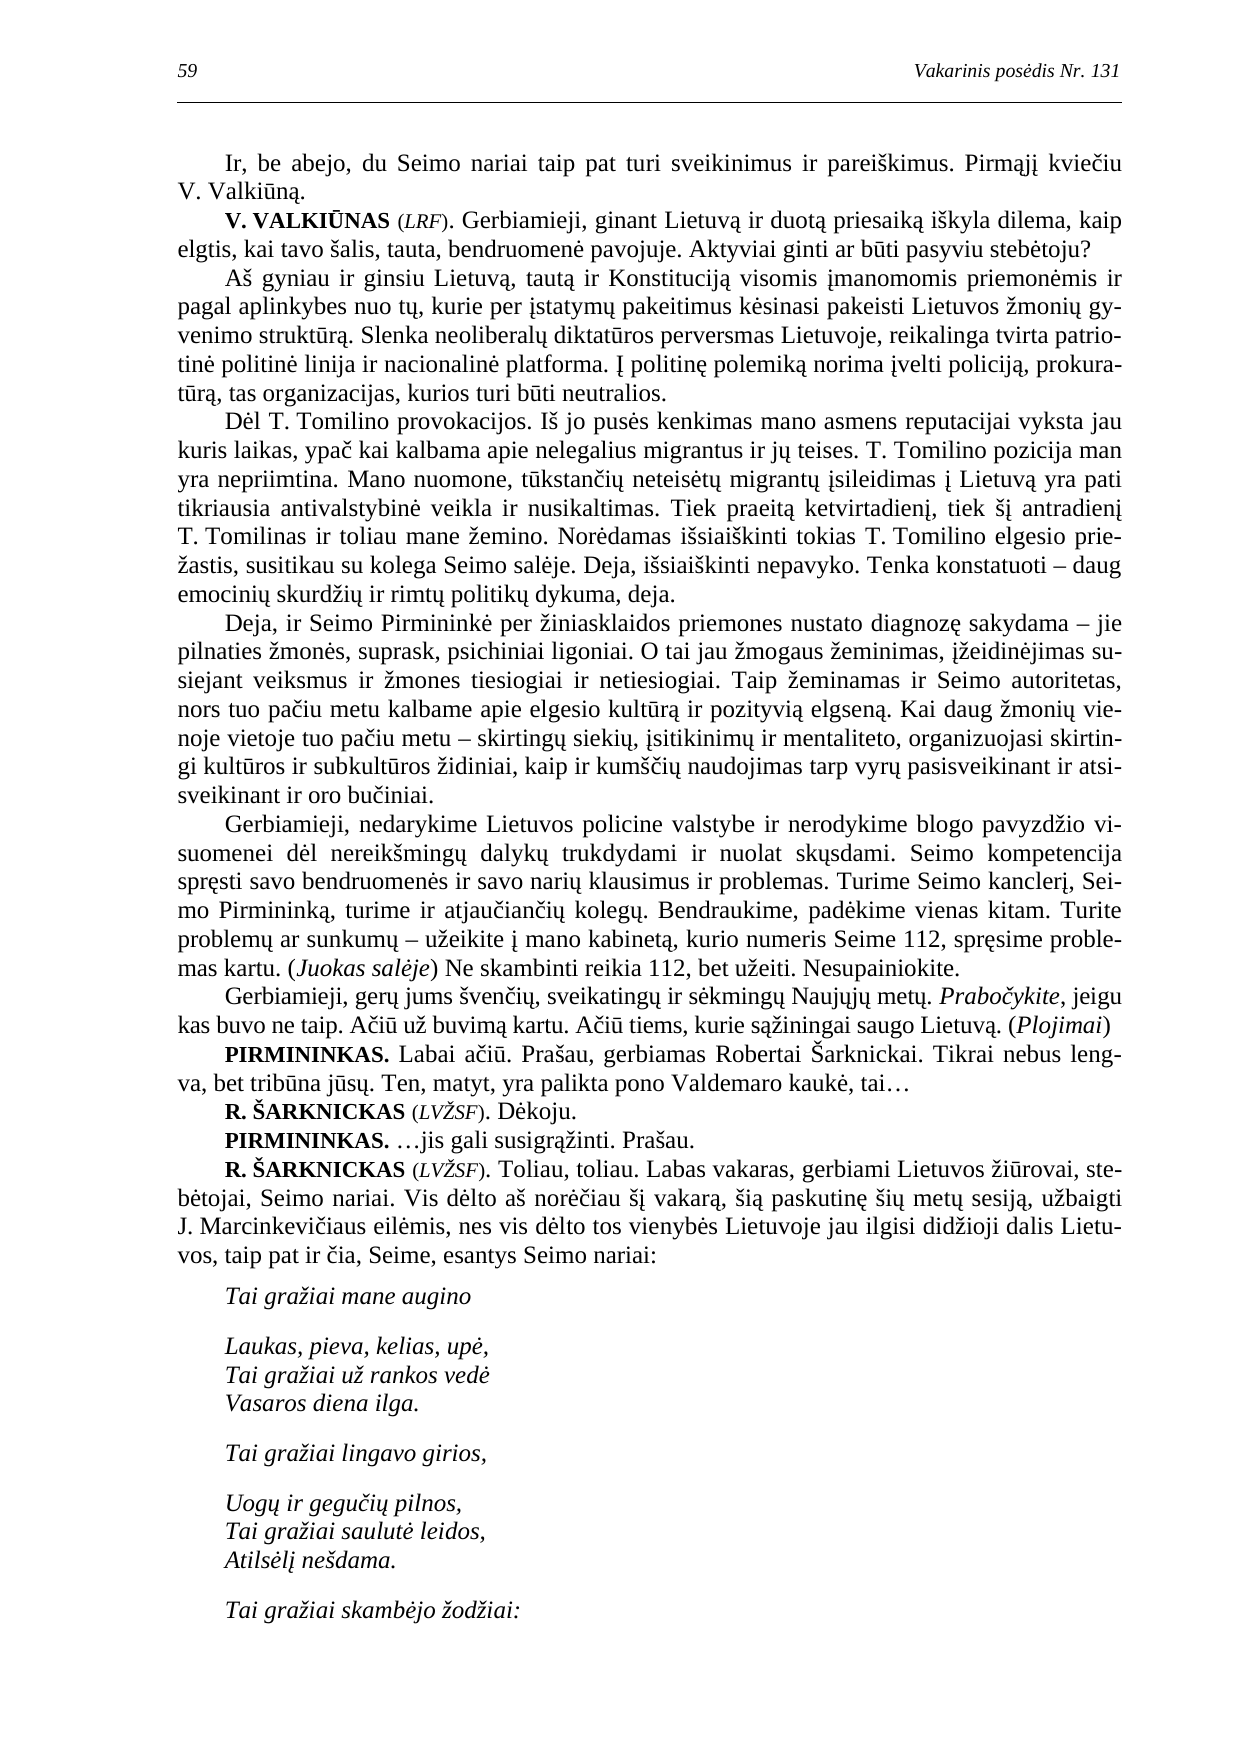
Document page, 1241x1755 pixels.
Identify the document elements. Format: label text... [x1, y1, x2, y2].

text Ir, be abe­jo, du Sei­mo na­riai taip pat tu­ri svei­ki­ni­mus ir pa­reiš­ki­mus. Pir­mą­jį kvie­čiu V. Val­kiū­ną. [177, 148, 1122, 205]
text Ger­bia­mie­ji, ne­da­ry­ki­me Lie­tu­vos po­li­ci­ne vals­ty­be ir ne­ro­dy­ki­me blo­go pa­vyz­džio vi­suo­me­nei dėl ne­reikš­min­gų da­ly­kų truk­dydami ir nuo­lat skųsdami. Sei­mo kom­pe­ten­ci­ja spręs­ti sa­vo ben­druo­me­nės ir sa­vo na­rių klau­si­mus ir pro­ble­mas. Tu­ri­me Sei­mo kanc­le­rį, Sei­mo Pir­mi­nin­ką, tu­ri­me ir at­jau­čian­čių ko­le­gų. Ben­drau­ki­me, pa­dė­ki­me vie­nas ki­tam. Tu­ri­te pro­b­le­mų ar sun­ku­mų – už­ei­ki­te į ma­no ka­bi­ne­tą, ku­rio nu­me­ris Sei­me 112, sprę­si­me pro­ble­mas kar­tu. (Juo­kas sa­lė­je) Ne skam­bin­ti rei­kia 112, bet už­ei­ti. Ne­su­pai­nio­ki­te. [177, 809, 1122, 981]
text Tai gra­žiai ma­ne au­gi­no [177, 1281, 1122, 1310]
text Atil­sė­lį neš­da­ma. [177, 1545, 1122, 1574]
text Uo­gų ir ge­gu­čių pil­nos, [177, 1488, 1122, 1516]
text PIRMININKAS. La­bai ačiū. Pra­šau, ger­bia­mas Ro­ber­tai Šar­knic­kai. Tik­rai ne­bus leng­va, bet tri­bū­na jū­sų. Ten, ma­tyt, yra pa­lik­ta po­no Val­de­ma­ro kau­kė, tai… [177, 1039, 1122, 1096]
text Lau­kas, pie­va, ke­lias, upė, [177, 1331, 1122, 1360]
text Ger­bia­mie­ji, ge­rų jums šven­čių, svei­ka­tin­gų ir sėk­min­gų Nau­jų­jų me­tų. Pra­bo­čy­ki­te, jei­gu kas bu­vo ne taip. Ačiū už bu­vi­mą kar­tu. Ačiū tiems, ku­rie są­ži­nin­gai sau­go Lie­tu­vą. (Plo­ji­mai) [177, 981, 1122, 1039]
text Tai gra­žiai už ran­kos ve­dė [177, 1360, 1122, 1388]
text De­ja, ir Sei­mo Pir­mi­nin­kė per ži­niask­lai­dos prie­mo­nes nu­sta­to diag­no­zę sa­ky­da­ma – jie pil­na­ties žmo­nės, su­prask, psi­chi­niai li­go­niai. O tai jau žmo­gaus že­mi­ni­mas, įžei­di­nė­ji­mas su­siejant veiks­mus ir žmo­nes tie­sio­giai ir ne­tie­sio­giai. Taip že­mi­na­mas ir Sei­mo au­to­ri­te­tas, nors tuo pa­čiu me­tu kal­ba­me apie el­ge­sio kul­tū­rą ir po­zi­ty­vią elg­se­ną. Kai daug žmo­nių vie­no­je vie­to­je tuo pa­čiu me­tu – skir­tin­gų sie­kių, įsi­ti­ki­ni­mų ir men­ta­li­te­to, or­ga­ni­zuo­ja­si skir­tin­gi kul­tū­ros ir sub­kul­tū­ros ži­di­niai, kaip ir kumš­čių nau­do­ji­mas tarp vy­rų pa­si­svei­ki­nant ir at­si­svei­ki­nant ir oro bu­či­niai. [177, 608, 1122, 809]
text Tai gra­žiai skam­bė­jo žo­džiai: [177, 1595, 1122, 1623]
text Aš gy­niau ir gin­siu Lie­tu­vą, tau­tą ir Kon­sti­tu­ci­ją vi­so­mis įma­no­mo­mis prie­mo­nė­mis ir pa­gal ap­lin­ky­bes nuo tų, ku­rie per įsta­ty­mų pa­kei­ti­mus kė­si­na­si pa­keis­ti Lie­tu­vos žmo­nių gy­ve­ni­mo struk­tū­rą. Slen­ka ne­oli­be­ra­lų dik­ta­tū­ros per­ver­smas Lie­tu­vo­je, rei­ka­lin­ga tvir­ta pa­trio­ti­nė po­li­ti­nė li­ni­ja ir na­cio­na­li­nė plat­for­ma. Į po­li­ti­nę po­le­mi­ką no­ri­ma įvel­ti po­li­ci­ją, pro­ku­ra­tū­rą, tas or­ga­ni­za­ci­jas, ku­rios tu­ri bū­ti neut­ra­lios. [177, 263, 1122, 406]
text V. VALKIŪNAS (LRF). Ger­bia­mie­ji, gi­nant Lie­tu­vą ir duo­tą prie­sai­ką iš­ky­la di­le­ma, kaip elg­tis, kai ta­vo ša­lis, tau­ta, ben­druo­me­nė pa­vo­ju­je. Ak­ty­viai gin­ti ar bū­ti pa­sy­viu ste­bė­to­ju? [177, 205, 1122, 263]
text Va­sa­ros die­na il­ga. [177, 1388, 1122, 1417]
text Dėl T. To­mi­li­no pro­vo­ka­ci­jos. Iš jo pu­sės ken­ki­mas ma­no as­mens re­pu­ta­ci­jai vyks­ta jau ku­ris lai­kas, ypač kai kal­ba­ma apie ne­le­ga­lius mig­ran­tus ir jų tei­ses. T. To­mi­li­no po­zi­ci­ja man yra ne­pri­im­ti­na. Ma­no nuo­mo­ne, tūks­tan­čių ne­tei­sė­tų mig­ran­tų įsi­lei­di­mas į Lie­tu­vą yra pa­ti tik­riau­sia an­ti­vals­ty­bi­nė veik­la ir nu­si­kal­ti­mas. Tiek pra­ei­tą ket­vir­ta­die­nį, tiek šį ant­ra­die­nį T. To­mi­li­nas ir to­liau ma­ne že­mi­no. No­rė­da­mas iš­si­aiš­kin­ti to­kias T. To­mi­li­no el­ge­sio prie­žas­tis, su­si­ti­kau su ko­le­ga Sei­mo sa­lė­je. De­ja, iš­si­aiš­kin­ti ne­pa­vy­ko. Ten­ka kon­sta­tuo­ti – daug emo­ci­nių skur­džių ir rim­tų po­li­ti­kų dy­ku­ma, de­ja. [177, 406, 1122, 608]
text R. ŠARKNICKAS (LVŽSF). To­liau, to­liau. La­bas va­ka­ras, ger­bia­mi Lie­tu­vos žiū­ro­vai, ste­bė­to­jai, Sei­mo na­riai. Vis dėl­to aš no­rė­čiau šį va­ka­rą, šią pas­ku­ti­nę šių me­tų se­si­ją, už­baig­ti J. Mar­cin­ke­vi­čiaus ei­lė­mis, nes vis dėl­to tos vie­ny­bės Lie­tu­vo­je jau il­gi­si di­džio­ji da­lis Lie­tu­vos, taip pat ir čia, Sei­me, esan­tys Sei­mo na­riai: [177, 1154, 1122, 1269]
text Tai gra­žiai sau­lu­tė lei­dos, [177, 1516, 1122, 1545]
text PIRMININKAS. …jis ga­li su­si­grą­žin­ti. Pra­šau. [177, 1125, 1122, 1154]
text Tai gra­žiai lin­ga­vo gi­rios, [177, 1438, 1122, 1467]
text R. ŠARKNICKAS (LVŽSF). Dė­ko­ju. [177, 1096, 1122, 1125]
